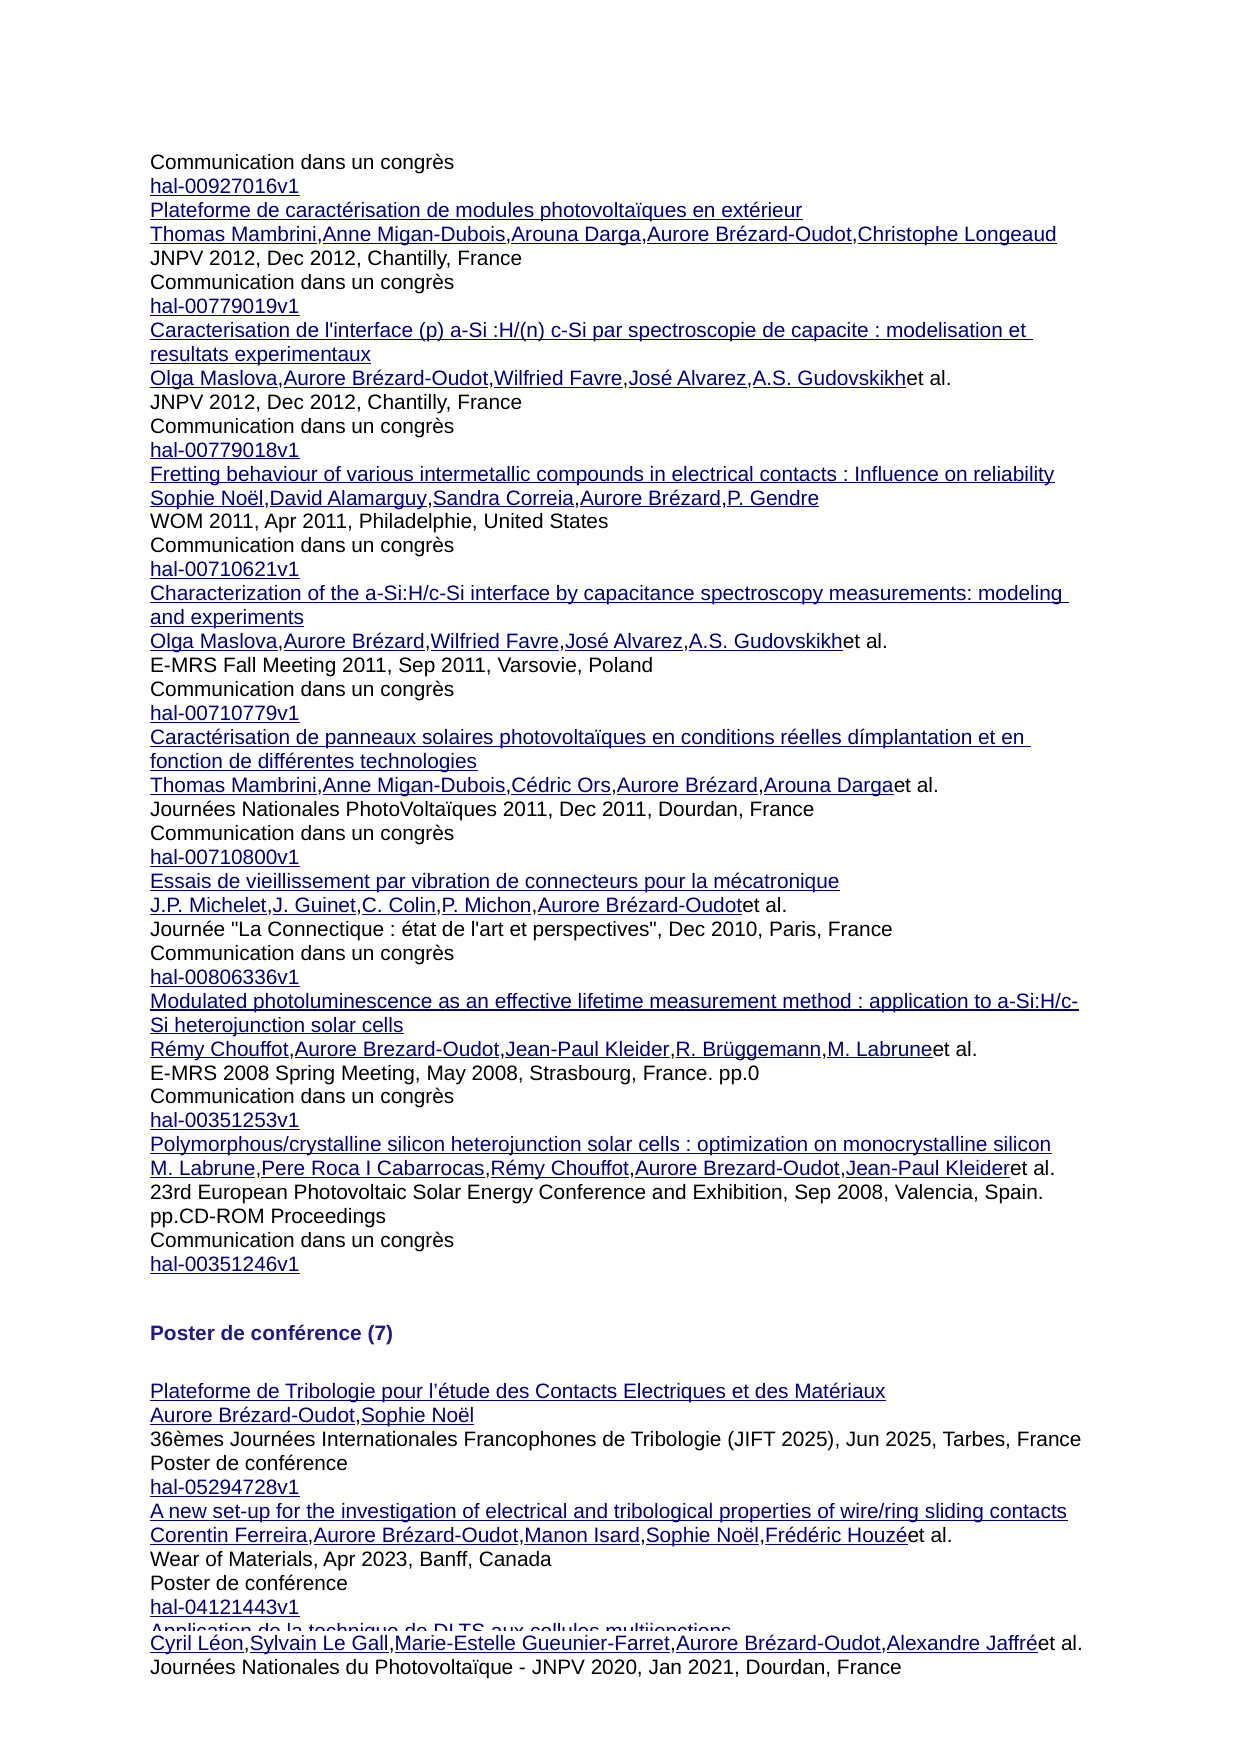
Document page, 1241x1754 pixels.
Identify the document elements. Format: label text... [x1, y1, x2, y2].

table_cell Characterization of the a-Si:H/c-Si interface by capacitance spectroscopy measurements: modeling and experiments Olga Maslova,Aurore Brézard,Wilfried Favre,José Alvarez,A.S. Gudovskikhet al. E-MRS Fall Meeting 2011, Sep 2011, Varsovie, Poland Communication dans un congrès hal-00710779v1 [150, 581, 1090, 725]
table_cell Polymorphous/crystalline silicon heterojunction solar cells : optimization on monocrystalline silicon M. Labrune,Pere Roca I Cabarrocas,Rémy Chouffot,Aurore Brezard-Oudot,Jean-Paul Kleideret al. 23rd European Photovoltaic Solar Energy Conference and Exhibition, Sep 2008, Valencia, Spain. pp.CD-ROM Proceedings Communication dans un congrès hal-00351246v1 [150, 1132, 1090, 1276]
table_cell Caracterisation de l'interface (p) a-Si :H/(n) c-Si par spectroscopie de capacite : modelisation et resultats experimentaux Olga Maslova,Aurore Brézard-Oudot,Wilfried Favre,José Alvarez,A.S. Gudovskikhet al. JNPV 2012, Dec 2012, Chantilly, France Communication dans un congrès hal-00779018v1 [150, 318, 1090, 461]
table_cell Plateforme de caractérisation de modules photovoltaïques en extérieur Thomas Mambrini,Anne Migan-Dubois,Arouna Darga,Aurore Brézard-Oudot,Christophe Longeaud JNPV 2012, Dec 2012, Chantilly, France Communication dans un congrès hal-00779019v1 [150, 198, 1090, 318]
table_cell A new set-up for the investigation of electrical and tribological properties of wire/ring sliding contacts Corentin Ferreira,Aurore Brézard-Oudot,Manon Isard,Sophie Noël,Frédéric Houzéet al. Wear of Materials, Apr 2023, Banff, Canada Poster de conférence hal-04121443v1 [150, 1499, 1090, 1619]
table_header Plateforme de Tribologie pour l’étude des Contacts Electriques et des Matériaux Aurore Brézard-Oudot,Sophie Noël 36èmes Journées Internationales Francophones de Tribologie (JIFT 2025), Jun 2025, Tarbes, France Poster de conférence hal-05294728v1 [150, 1379, 1090, 1499]
subtitle Poster de conférence (7) [150, 1321, 1090, 1345]
table_cell Application de la technique de DLTS aux cellules multijonctions Cyril Léon,Sylvain Le Gall,Marie-Estelle Gueunier-Farret,Aurore Brézard-Oudot,Alexandre Jaffréet al. Journées Nationales du Photovoltaïque - JNPV 2020, Jan 2021, Dourdan, France [150, 1619, 1090, 1679]
table_cell Modulated photoluminescence as an effective lifetime measurement method : application to a-Si:H/c-Si heterojunction solar cells Rémy Chouffot,Aurore Brezard-Oudot,Jean-Paul Kleider,R. Brüggemann,M. Labruneet al. E-MRS 2008 Spring Meeting, May 2008, Strasbourg, France. pp.0 Communication dans un congrès hal-00351253v1 [150, 989, 1090, 1132]
table_cell Caractérisation de panneaux solaires photovoltaïques en conditions réelles dímplantation et en fonction de différentes technologies Thomas Mambrini,Anne Migan-Dubois,Cédric Ors,Aurore Brézard,Arouna Dargaet al. Journées Nationales PhotoVoltaïques 2011, Dec 2011, Dourdan, France Communication dans un congrès hal-00710800v1 [150, 725, 1090, 869]
table_cell Essais de vieillissement par vibration de connecteurs pour la mécatronique J.P. Michelet,J. Guinet,C. Colin,P. Michon,Aurore Brézard-Oudotet al. Journée "La Connectique : état de l'art et perspectives", Dec 2010, Paris, France Communication dans un congrès hal-00806336v1 [150, 869, 1090, 988]
table_cell Communication dans un congrès hal-00927016v1 [150, 150, 1090, 198]
table_cell Fretting behaviour of various intermetallic compounds in electrical contacts : Influence on reliability Sophie Noël,David Alamarguy,Sandra Correia,Aurore Brézard,P. Gendre WOM 2011, Apr 2011, Philadelphie, United States Communication dans un congrès hal-00710621v1 [150, 461, 1090, 581]
